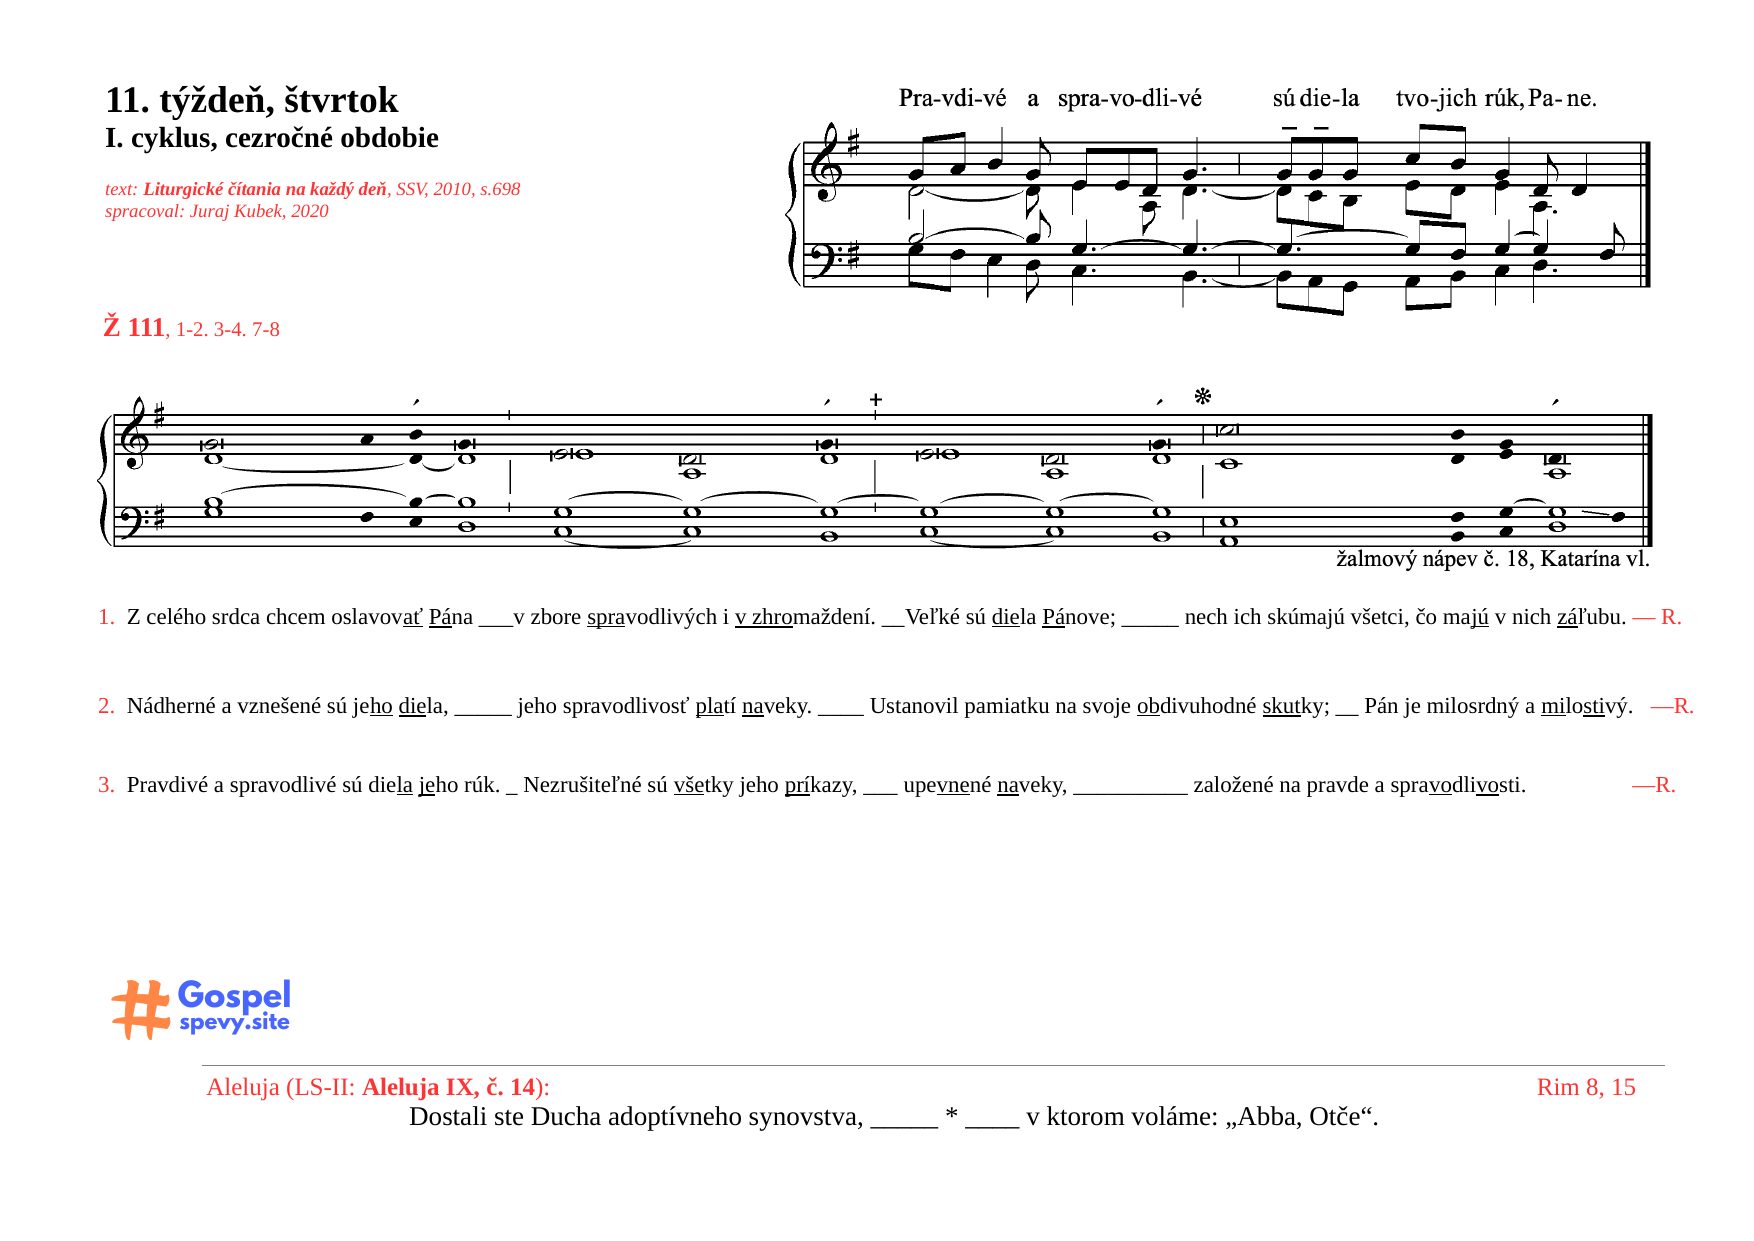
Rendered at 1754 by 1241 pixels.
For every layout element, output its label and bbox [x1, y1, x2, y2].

picture [783, 86, 1651, 320]
picture [95, 384, 1654, 575]
picture [110, 976, 292, 1043]
